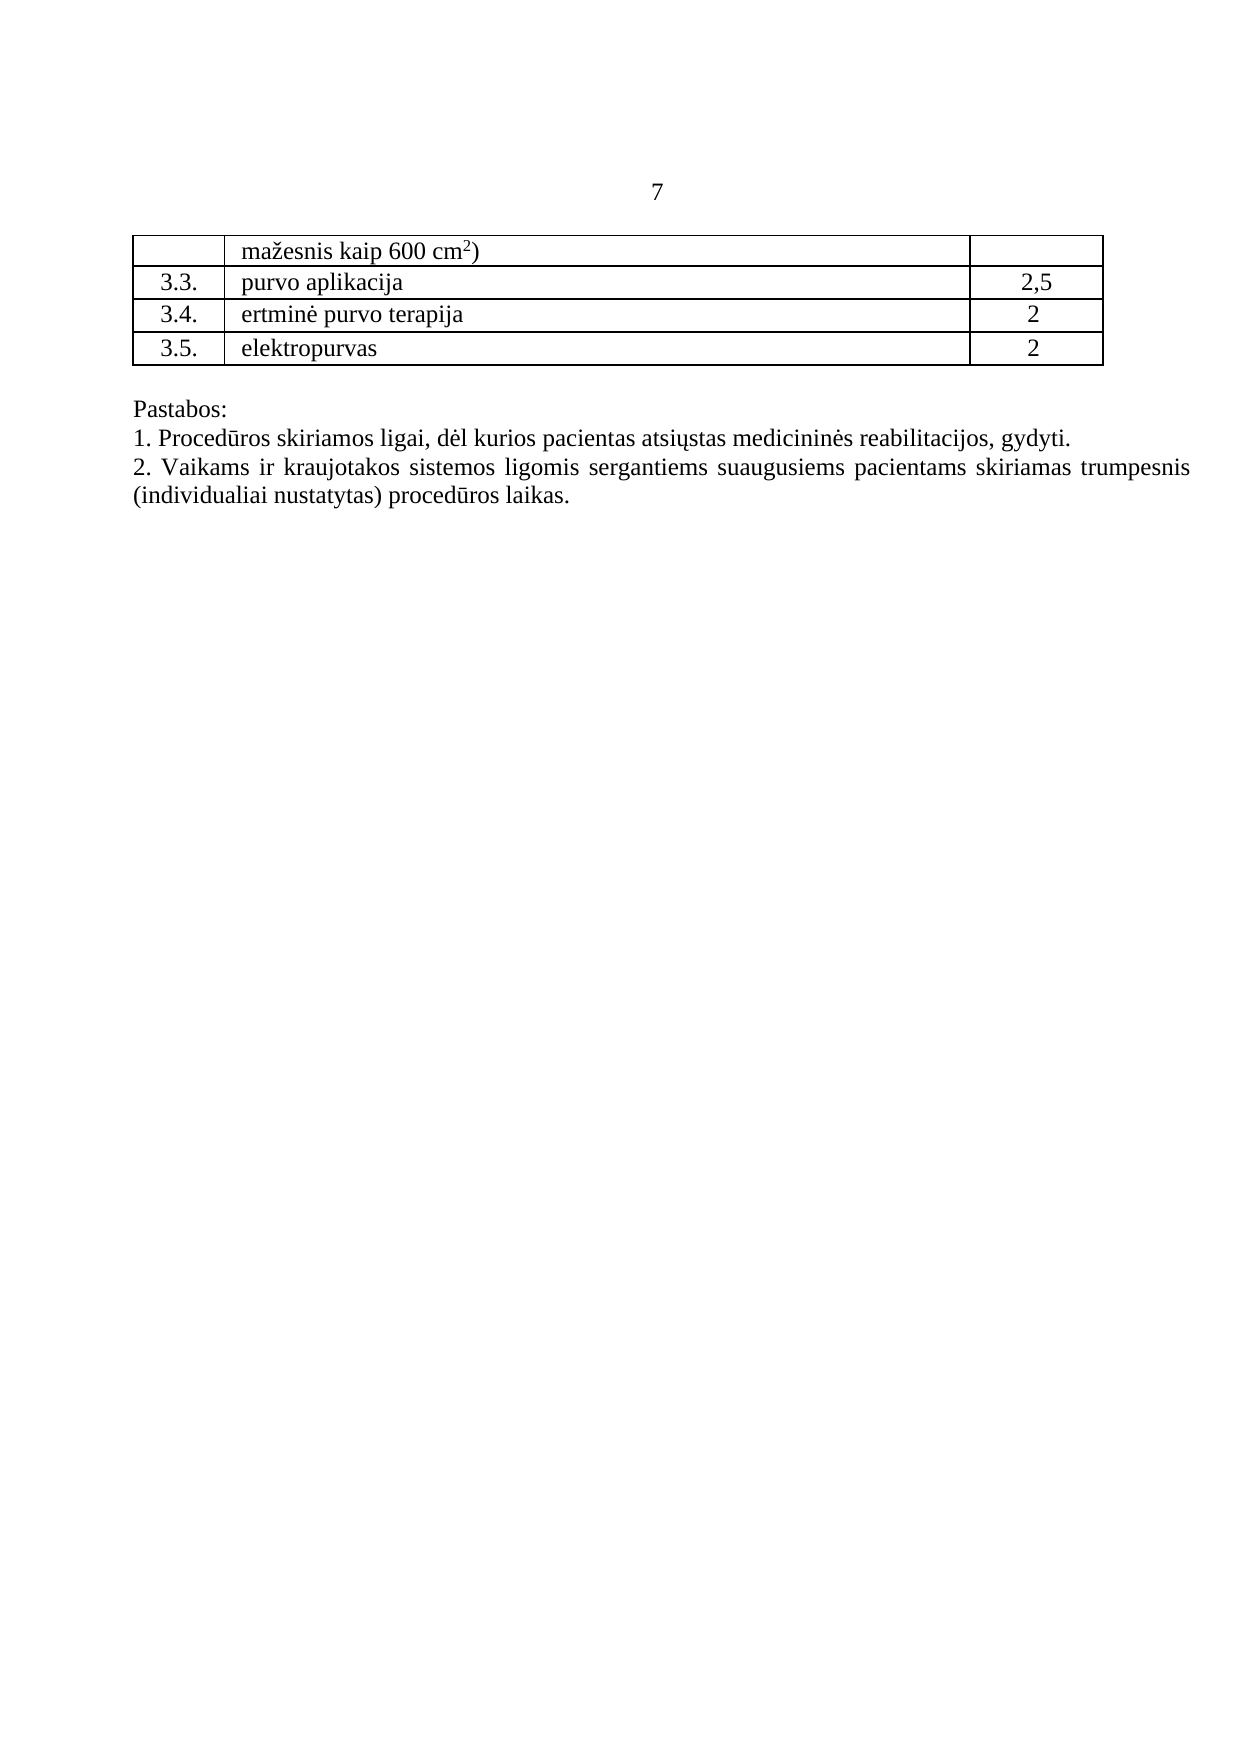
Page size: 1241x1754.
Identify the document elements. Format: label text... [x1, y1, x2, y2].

table_cell purvo aplikacija [225, 267, 969, 298]
table_cell 3.4. [134, 300, 224, 331]
table_cell mažesnis kaip 600 cm2) [225, 236, 969, 265]
text 2. Vaikams ir kraujotakos sistemos ligomis sergantiems suaugusiems pacientams skiriamas trumpesnis (individualiai nustatytas) procedūros laikas. [133, 452, 1191, 509]
text 1. Procedūros skiriamos ligai, dėl kurios pacientas atsiųstas medicininės reabilitacijos, gydyti. [133, 423, 1240, 452]
text Pastabos: [133, 394, 1240, 423]
table_cell 3.3. [134, 267, 224, 298]
table_cell elektropurvas [225, 333, 969, 364]
table_cell [134, 236, 224, 265]
table_cell 2 [971, 333, 1102, 364]
table_cell [971, 236, 1102, 265]
table_cell 2 [971, 300, 1102, 331]
table_cell 2,5 [971, 267, 1102, 298]
table_cell ertminė purvo terapija [225, 300, 969, 331]
table_cell 3.5. [134, 333, 224, 364]
